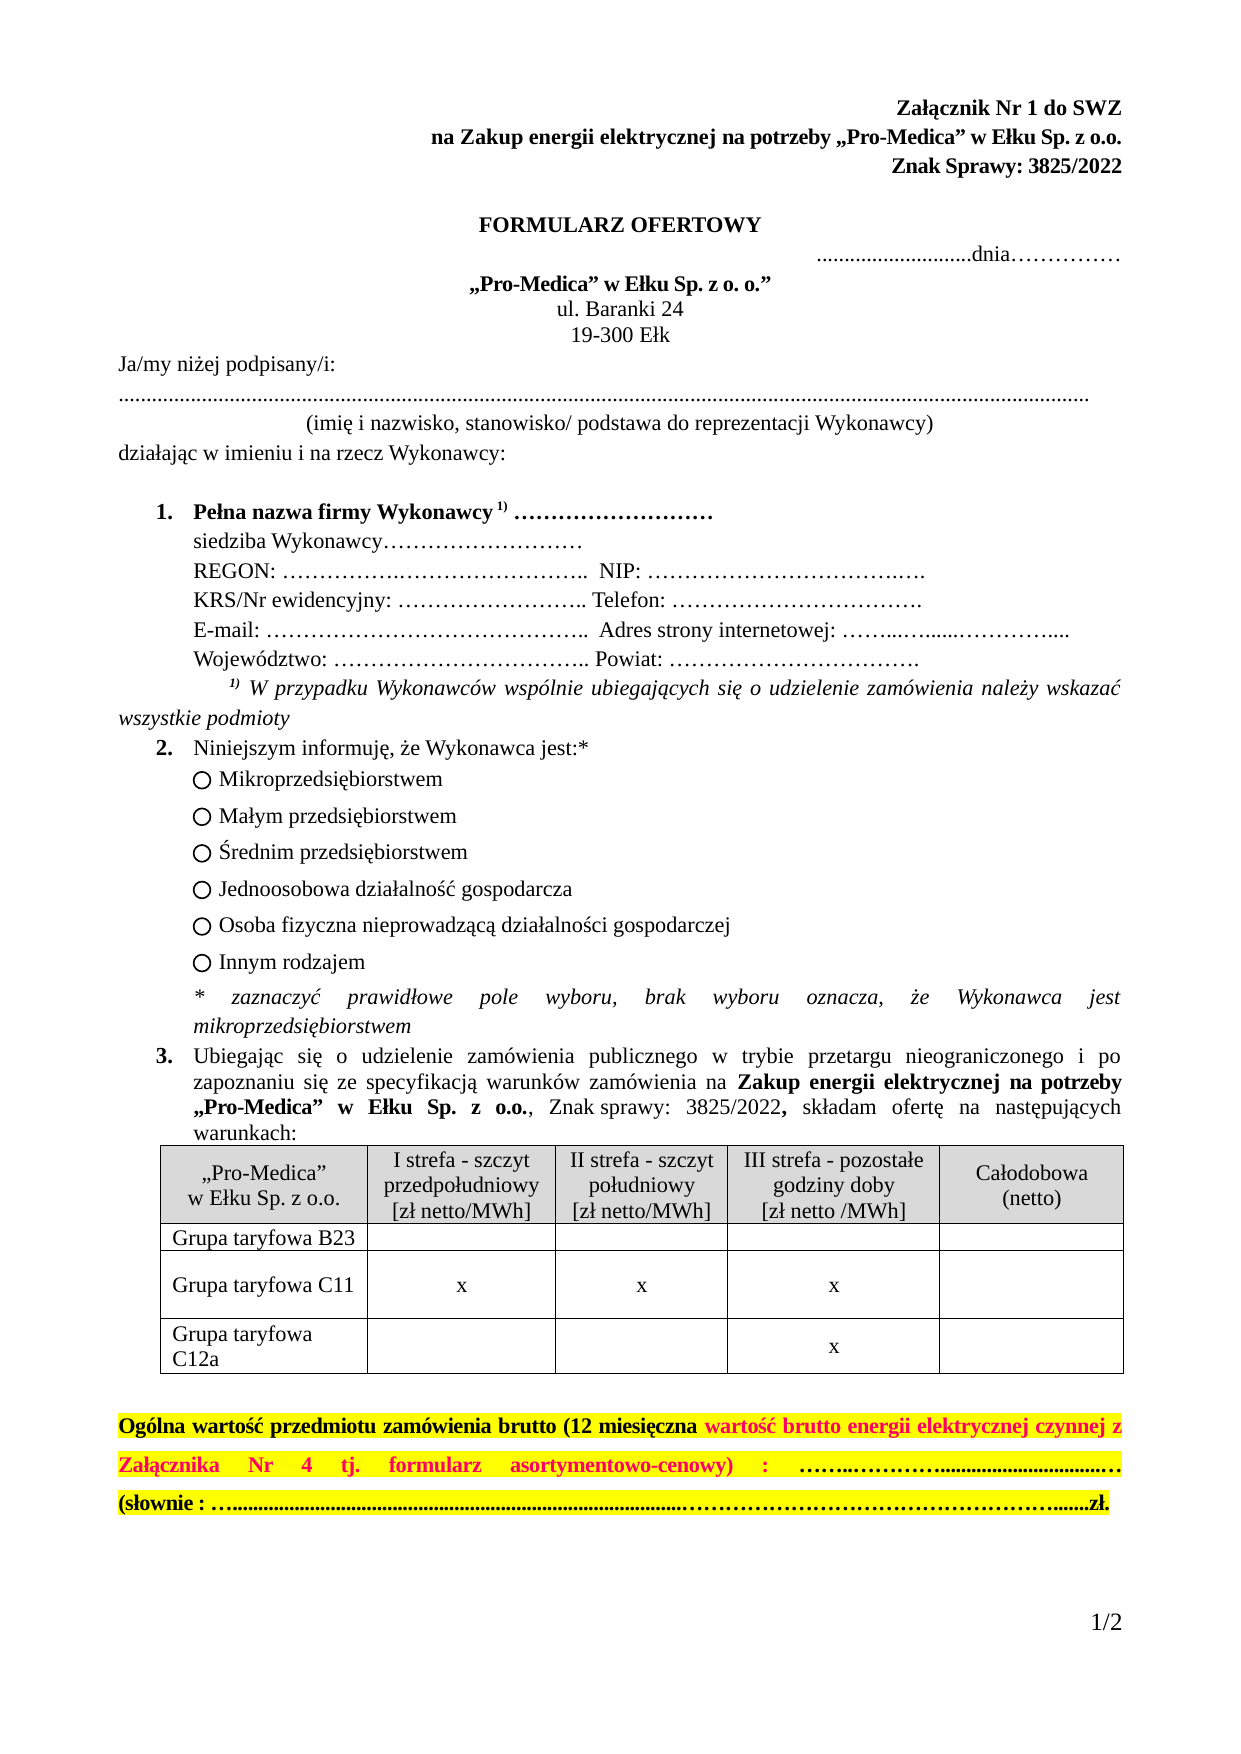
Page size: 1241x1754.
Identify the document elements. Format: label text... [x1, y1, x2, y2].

list * zaznaczyć prawidłowe pole wyboru, brak wyboru oznacza, że Wykonawca jest mikroprzedsiębiorstwem [156, 983, 1122, 1038]
text Jednoosobowa działalność gospodarcza [118, 873, 1122, 906]
list Ubiegając się o udzielenie zamówienia publicznego w trybie przetargu nieograniczonego i po zapoznaniu się ze specyfikacją warunków zamówienia na Zakup energii elektrycznej na potrzeby „Pro-Medica” w Ełku Sp. z o.o., Znak sprawy: 3825/2022, składam ofertę na następujących warunkach: [156, 1042, 1122, 1145]
text ul. Baranki 24 [118, 296, 1122, 322]
text „Pro-Medica” w Ełku Sp. z o. o.” [118, 270, 1122, 296]
table_cell [368, 1224, 555, 1250]
list KRS/Nr ewidencyjny: …………………….. Telefon: ……………………………. [156, 587, 1122, 612]
table_cell [728, 1224, 939, 1250]
text [118, 764, 192, 797]
table_header Całodobowa (netto) [940, 1146, 1123, 1223]
text [118, 800, 192, 833]
table_header I strefa - szczyt przedpołudniowy [zł netto/MWh] [368, 1146, 555, 1223]
table_cell x [368, 1251, 555, 1317]
text Mikroprzedsiębiorstwem [213, 764, 1122, 797]
list Pełna nazwa firmy Wykonawcy 1) ……………………… [156, 498, 1122, 524]
list Niniejszym informuję, że Wykonawca jest:* [156, 734, 1122, 760]
text [118, 910, 192, 943]
table_header III strefa - pozostałe godziny doby [zł netto /MWh] [728, 1146, 939, 1223]
text Załącznik Nr 1 do SWZ [118, 94, 1122, 120]
text działając w imieniu i na rzecz Wykonawcy: [118, 439, 1122, 465]
text Znak Sprawy: 3825/2022 [118, 153, 1122, 178]
text 1) W przypadku Wykonawców wspólnie ubiegających się o udzielenie zamówienia należy wskazać wszystkie podmioty [118, 675, 1122, 730]
text Ogólna wartość przedmiotu zamówienia brutto (12 miesięczna wartość brutto energii elektrycznej czynnej z Załącznika Nr 4 tj. formularz asortymentowo-cenowy) : ……..…………...............................… (słownie : ….......................................................................................…………………………………………….......zł. [118, 1413, 1122, 1515]
list REGON: …………….…………………….. NIP: …………………………….…. [156, 557, 1122, 583]
table_cell x [728, 1251, 939, 1317]
text Osoba fizyczna nieprowadzącą działalności gospodarczej [213, 910, 1122, 943]
table_header II strefa - szczyt południowy [zł netto/MWh] [556, 1146, 727, 1223]
text Średnim przedsiębiorstwem [213, 837, 1122, 870]
table_header „Pro-Medica” w Ełku Sp. z o.o. [161, 1146, 367, 1223]
text FORMULARZ OFERTOWY [118, 212, 1122, 237]
text ............................................................................................................................................................................... [118, 380, 1122, 406]
text Ja/my niżej podpisany/i: [118, 351, 1122, 377]
list E-mail: …………………………………….. Adres strony internetowej: ……...…......………….... [156, 616, 1122, 642]
text Innym rodzajem [213, 947, 1122, 979]
table_cell [940, 1251, 1123, 1317]
list siedziba Wykonawcy……………………… [156, 528, 1122, 554]
table_cell Grupa taryfowa C11 [161, 1251, 367, 1317]
text ............................dnia…………… [118, 241, 1122, 267]
table_cell Grupa taryfowa C12a [161, 1319, 367, 1373]
list Województwo: …………………………….. Powiat: ……………………………. [156, 646, 1122, 671]
text [118, 837, 192, 870]
table_cell [368, 1319, 555, 1373]
text 19-300 Ełk [118, 322, 1122, 347]
table_cell Grupa taryfowa B23 [161, 1224, 367, 1250]
table_cell [556, 1319, 727, 1373]
text [118, 947, 192, 979]
text na Zakup energii elektrycznej na potrzeby „Pro-Medica” w Ełku Sp. z o.o. [118, 123, 1122, 149]
table_cell x [728, 1319, 939, 1373]
table_cell [556, 1224, 727, 1250]
text Małym przedsiębiorstwem [213, 800, 1122, 833]
table_cell x [556, 1251, 727, 1317]
table_cell [940, 1224, 1123, 1250]
table_cell [940, 1319, 1123, 1373]
text (imię i nazwisko, stanowisko/ podstawa do reprezentacji Wykonawcy) [118, 410, 1122, 435]
